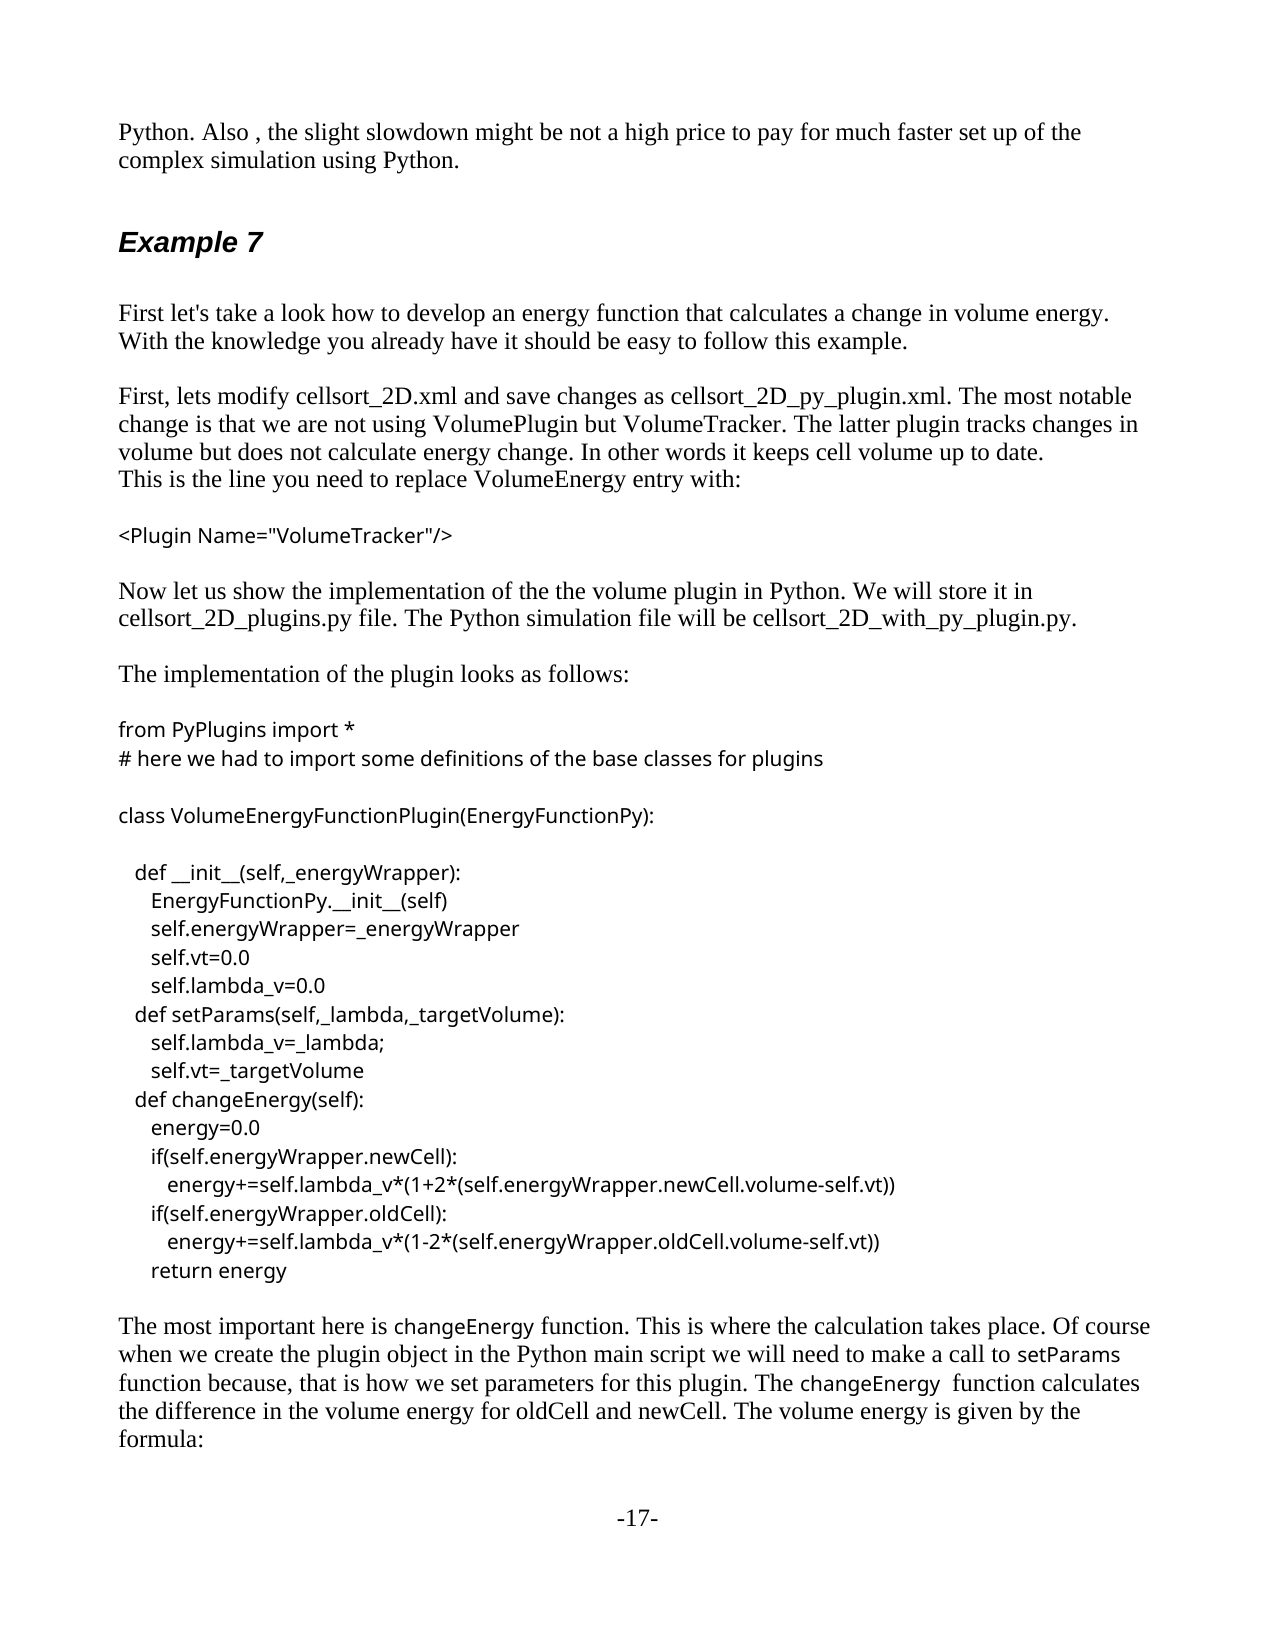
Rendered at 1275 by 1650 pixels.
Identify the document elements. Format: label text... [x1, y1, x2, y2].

text self.energyWrapper=_energyWrapper [118, 914, 1157, 943]
text # here we had to import some definitions of the base classes for plugins [118, 744, 1157, 772]
text The implementation of the plugin looks as follows: [118, 660, 1157, 688]
text Now let us show the implementation of the the volume plugin in Python. We will store it in cellsort_2D_plugins.py file. The Python simulation file will be cellsort_2D_with_py_plugin.py. [118, 577, 1157, 632]
text def changeEnergy(self): [118, 1085, 1157, 1113]
text self.vt=_targetVolume [118, 1057, 1157, 1085]
text self.lambda_v=_lambda; [118, 1028, 1157, 1057]
text return energy [118, 1256, 1157, 1284]
text if(self.energyWrapper.oldCell): [118, 1199, 1157, 1227]
text def __init__(self,_energyWrapper): [118, 858, 1157, 886]
text This is the line you need to replace VolumeEnergy entry with: [118, 465, 1157, 493]
text def setParams(self,_lambda,_targetVolume): [118, 1000, 1157, 1028]
subtitle Example 7 [118, 226, 1157, 259]
text <Plugin Name="VolumeTracker"/> [118, 521, 1157, 549]
text self.lambda_v=0.0 [118, 971, 1157, 1000]
text energy=0.0 [118, 1113, 1157, 1142]
text energy+=self.lambda_v*(1+2*(self.energyWrapper.newCell.volume-self.vt)) [118, 1170, 1157, 1199]
text First, lets modify cellsort_2D.xml and save changes as cellsort_2D_py_plugin.xml. The most notable change is that we are not using VolumePlugin but VolumeTracker. The latter plugin tracks changes in volume but does not calculate energy change. In other words it keeps cell volume up to date. [118, 382, 1157, 465]
text from PyPlugins import * [118, 715, 1157, 744]
text self.vt=0.0 [118, 943, 1157, 971]
text First let's take a look how to develop an energy function that calculates a change in volume energy. With the knowledge you already have it should be easy to follow this example. [118, 299, 1157, 354]
text class VolumeEnergyFunctionPlugin(EnergyFunctionPy): [118, 801, 1157, 829]
text EnergyFunctionPy.__init__(self) [118, 886, 1157, 914]
text energy+=self.lambda_v*(1-2*(self.energyWrapper.oldCell.volume-self.vt)) [118, 1227, 1157, 1256]
text if(self.energyWrapper.newCell): [118, 1142, 1157, 1170]
text Python. Also , the slight slowdown might be not a high price to pay for much faster set up of the complex simulation using Python. [118, 118, 1157, 173]
text The most important here is changeEnergy function. This is where the calculation takes place. Of course when we create the plugin object in the Python main script we will need to make a call to setParams function because, that is how we set parameters for this plugin. The changeEnergy function calculates the difference in the volume energy for oldCell and newCell. The volume energy is given by the formula: [118, 1312, 1157, 1453]
